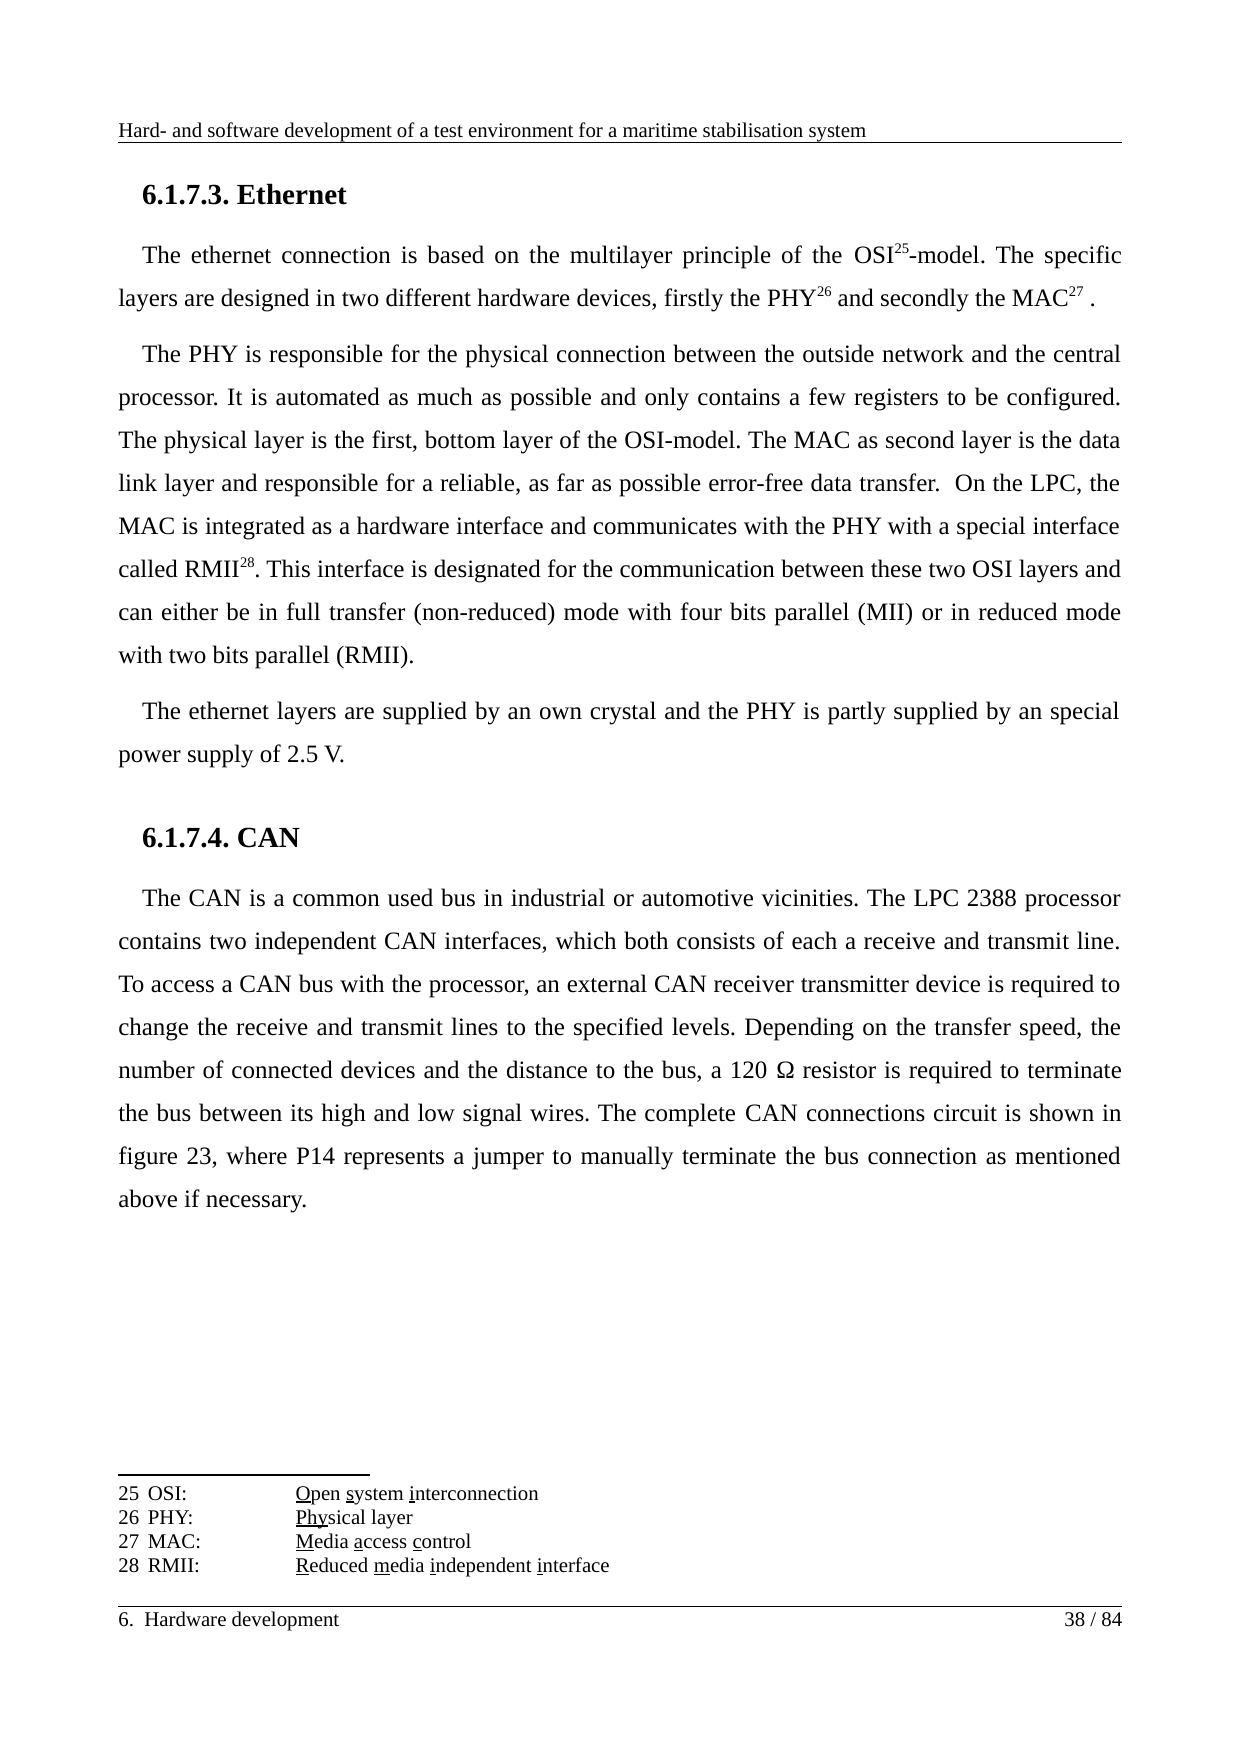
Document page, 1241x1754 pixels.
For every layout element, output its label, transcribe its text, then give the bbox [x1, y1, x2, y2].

text The CAN is a common used bus in industrial or automotive vicinities. The LPC 2388 processor contains two independent CAN interfaces, which both consists of each a receive and transmit line. To access a CAN bus with the processor, an external CAN receiver transmitter device is required to change the receive and transmit lines to the specified levels. Depending on the transfer speed, the number of connected devices and the distance to the bus, a 120 Ω resistor is required to terminate the bus between its high and low signal wires. The complete CAN connections circuit is shown in figure 23, where P14 represents a jumper to manually terminate the bus connection as mentioned above if necessary. [118, 883, 1122, 1213]
text The ethernet connection is based on the multilayer principle of the OSI-model. The specific layers are designed in two different hardware devices, firstly the PHY and secondly the MAC . [118, 240, 1122, 312]
text The PHY is responsible for the physical connection between the outside network and the central processor. It is automated as much as possible and only contains a few registers to be configured. The physical layer is the first, bottom layer of the OSI-model. The MAC as second layer is the data link layer and responsible for a reliable, as far as possible error-free data transfer. On the LPC, the MAC is integrated as a hardware interface and communicates with the PHY with a special interface called RMII. This interface is designated for the communication between these two OSI layers and can either be in full transfer (non-reduced) mode with four bits parallel (MII) or in reduced mode with two bits parallel (RMII). [118, 339, 1122, 669]
text PHY: Physical layer [118, 1505, 1122, 1529]
text RMII: Reduced media independent interface [118, 1553, 1122, 1577]
subtitle CAN [118, 820, 1122, 853]
subtitle Ethernet [118, 177, 1122, 211]
text OSI: Open system interconnection [118, 1481, 1122, 1505]
text The ethernet layers are supplied by an own crystal and the PHY is partly supplied by an special power supply of 2.5 V. [118, 696, 1122, 768]
text MAC: Media access control [118, 1529, 1122, 1553]
